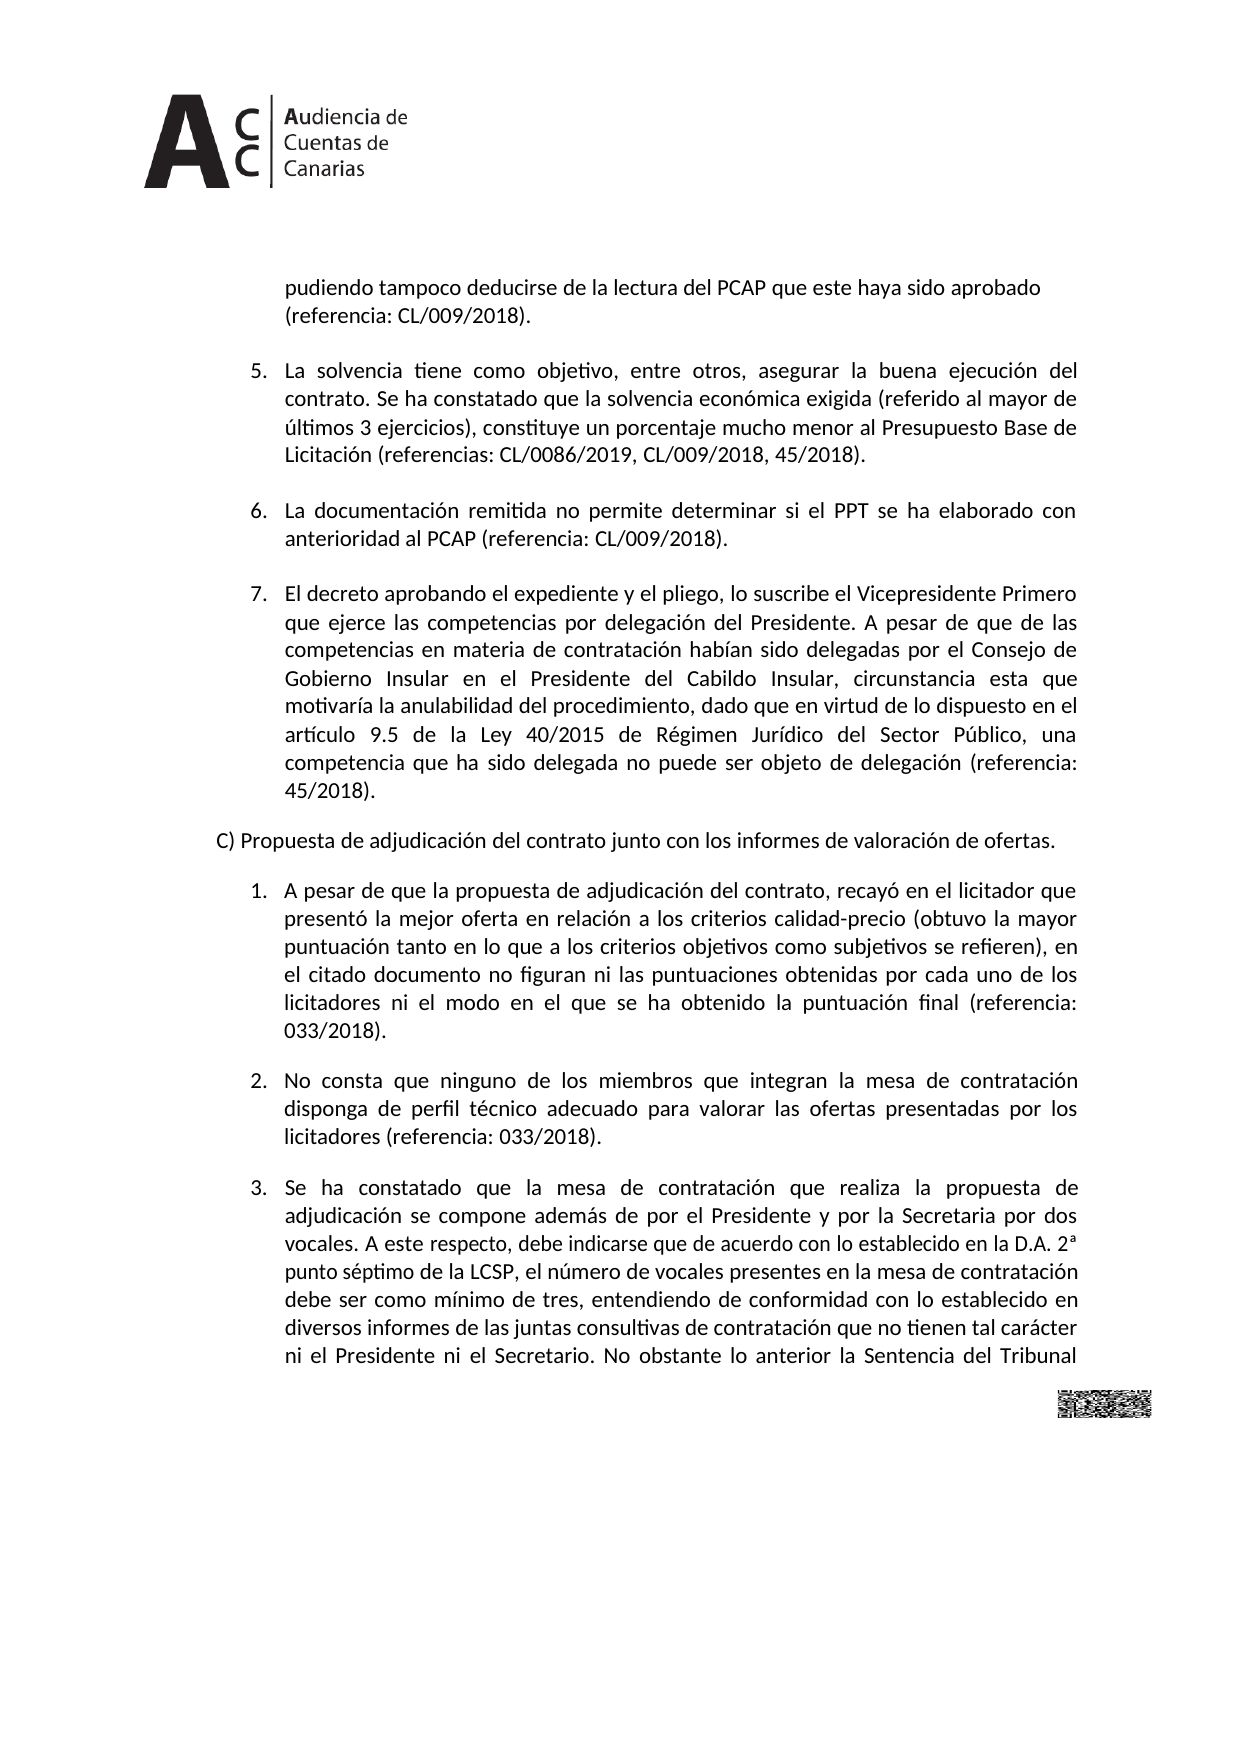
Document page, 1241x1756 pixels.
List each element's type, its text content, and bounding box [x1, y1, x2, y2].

picture [1057, 1390, 1152, 1418]
list A pesar de que la propuesta de adjudicación del contrato, recayó en el licitador que presentó la mejor oferta en relación a los criterios calidad-precio (obtuvo la mayor puntuación tanto en lo que a los criterios objetivos como subjetivos se refieren), en el citado documento no figuran ni las puntuaciones obtenidas por cada uno de los licitadores ni el modo en el que se ha obtenido la puntuación final (referencia: 033/2018). [250, 876, 1078, 1044]
list No consta que ninguno de los miembros que integran la mesa de contratación disponga de perfil técnico adecuado para valorar las ofertas presentadas por los licitadores (referencia: 033/2018). [250, 1066, 1078, 1151]
list La documentación remitida no permite determinar si el PPT se ha elaborado con anterioridad al PCAP (referencia: CL/009/2018). [250, 496, 1078, 552]
text pudiendo tampoco deducirse de la lectura del PCAP que este haya sido aprobado (referencia: CL/009/2018). [284, 273, 1071, 329]
list Propuesta de adjudicación del contrato junto con los informes de valoración de ofertas. [216, 826, 1201, 854]
list El decreto aprobando el expediente y el pliego, lo suscribe el Vicepresidente Primero que ejerce las competencias por delegación del Presidente. A pesar de que de las competencias en materia de contratación habían sido delegadas por el Consejo de Gobierno Insular en el Presidente del Cabildo Insular, circunstancia esta que motivaría la anulabilidad del procedimiento, dado que en virtud de lo dispuesto en el artículo 9.5 de la Ley 40/2015 de Régimen Jurídico del Sector Público, una competencia que ha sido delegada no puede ser objeto de delegación (referencia: 45/2018). [250, 579, 1078, 804]
list La solvencia tiene como objetivo, entre otros, asegurar la buena ejecución del contrato. Se ha constatado que la solvencia económica exigida (referido al mayor de últimos 3 ejercicios), constituye un porcentaje mucho menor al Presupuesto Base de Licitación (referencias: CL/0086/2019, CL/009/2018, 45/2018). [250, 357, 1078, 469]
picture [143, 94, 407, 188]
list Se ha constatado que la mesa de contratación que realiza la propuesta de adjudicación se compone además de por el Presidente y por la Secretaria por dos vocales. A este respecto, debe indicarse que de acuerdo con lo establecido en la D.A. 2ª punto séptimo de la LCSP, el número de vocales presentes en la mesa de contratación debe ser como mínimo de tres, entendiendo de conformidad con lo establecido en diversos informes de las juntas consultivas de contratación que no tienen tal carácter ni el Presidente ni el Secretario. No obstante lo anterior la Sentencia del Tribunal [250, 1173, 1078, 1369]
